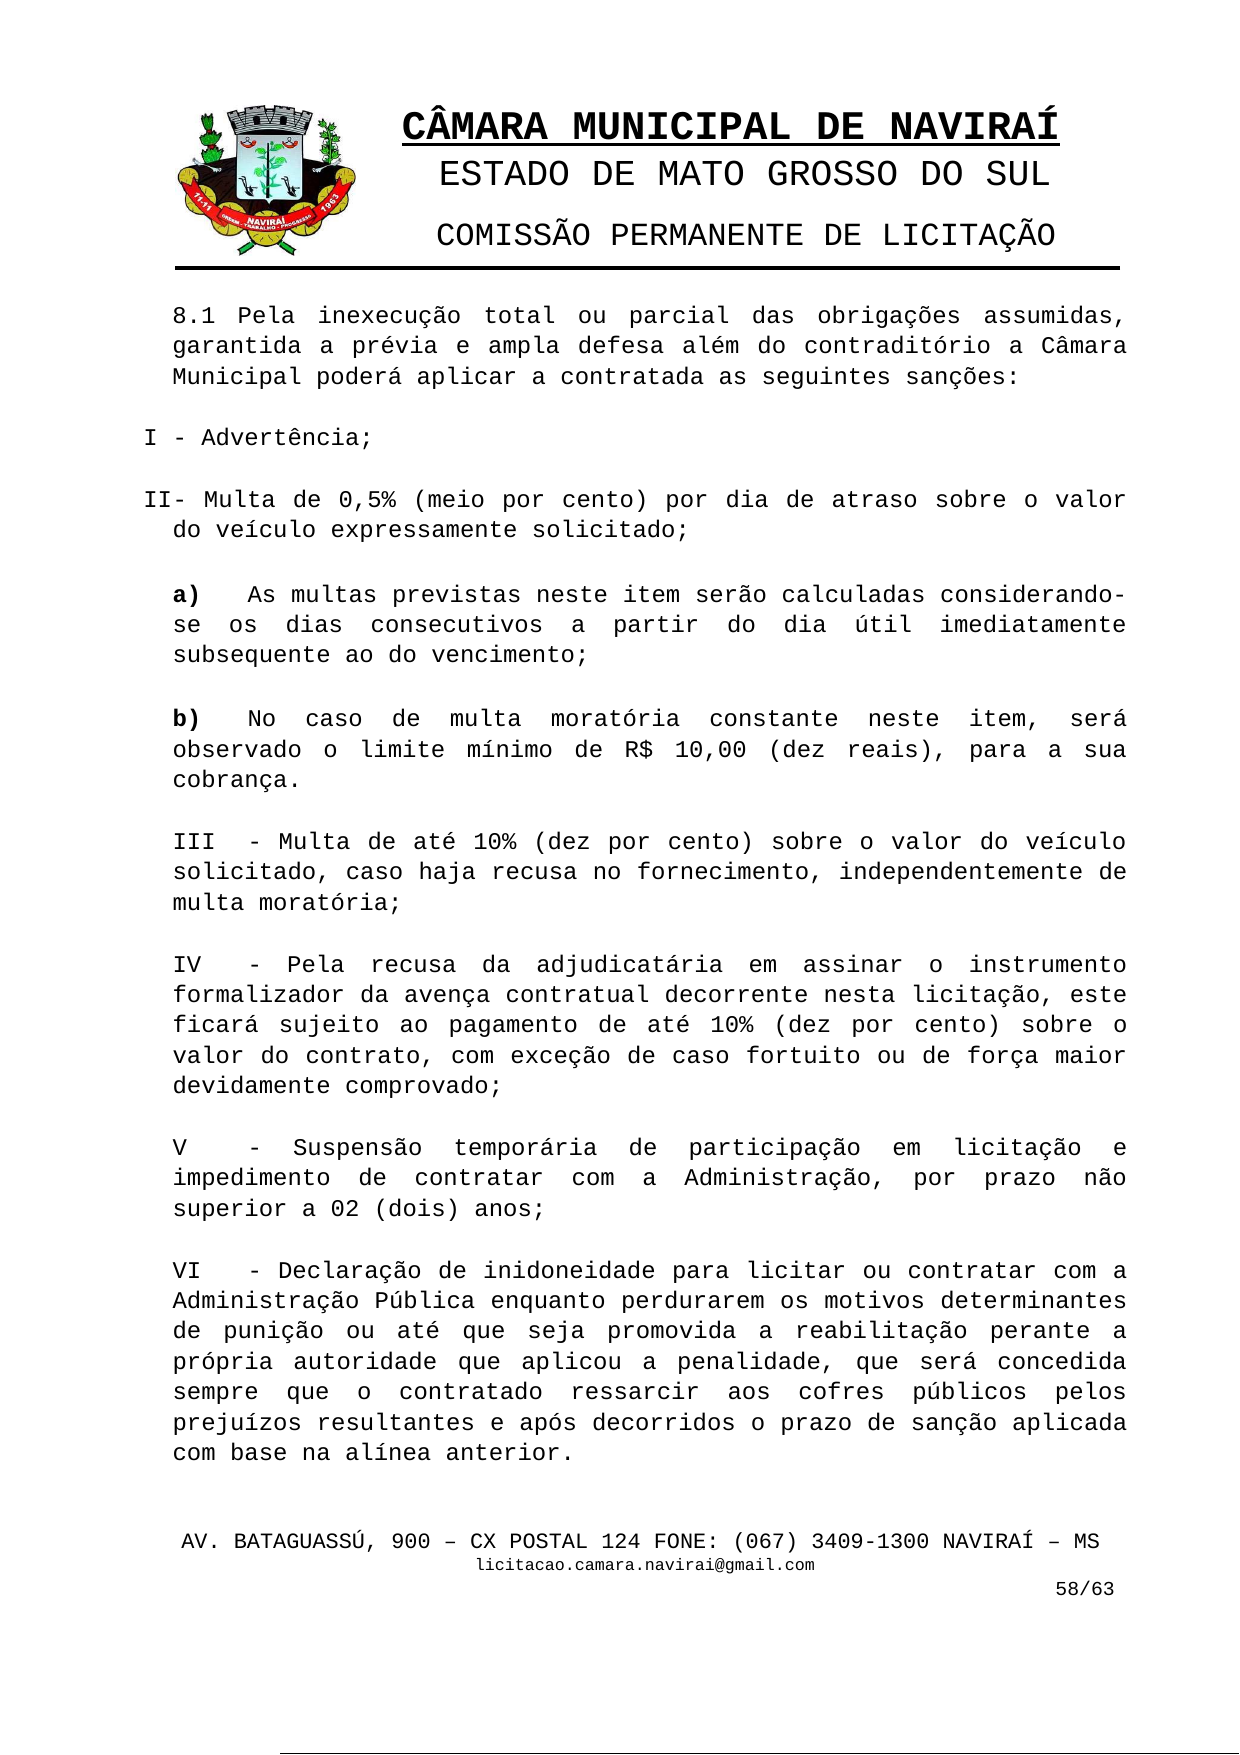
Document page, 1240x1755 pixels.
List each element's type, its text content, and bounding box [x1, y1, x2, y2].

list As multas previstas neste item serão calculadas considerando-se os dias consecutivos a partir do dia útil imediatamente subsequente ao do vencimento; [172, 582, 1128, 670]
list - Pela recusa da adjudicatária em assinar o instrumento formalizador da avença contratual decorrente nesta licitação, este ficará sujeito ao pagamento de até 10% (dez por cento) sobre o valor do contrato, com exceção de caso fortuito ou de força maior devidamente comprovado; [172, 952, 1128, 1101]
list - Multa de 0,5% (meio por cento) por dia de atraso sobre o valor do veículo expressamente solicitado; [143, 487, 1128, 545]
list - Multa de até 10% (dez por cento) sobre o valor do veículo solicitado, caso haja recusa no fornecimento, independentemente de multa moratória; [172, 829, 1128, 917]
list - Declaração de inidoneidade para licitar ou contratar com a Administração Pública enquanto perdurarem os motivos determinantes de punição ou até que seja promovida a reabilitação perante a própria autoridade que aplicou a penalidade, que será concedida sempre que o contratado ressarcir aos cofres públicos pelos prejuízos resultantes e após decorridos o prazo de sanção aplicada com base na alínea anterior. [172, 1258, 1128, 1468]
text 8.1 Pela inexecução total ou parcial das obrigações assumidas, garantida a prévia e ampla defesa além do contraditório a Câmara Municipal poderá aplicar a contratada as seguintes sanções: [172, 303, 1128, 391]
list No caso de multa moratória constante neste item, será observado o limite mínimo de R$ 10,00 (dez reais), para a sua cobrança. [172, 707, 1128, 795]
list - Advertência; [143, 426, 1128, 453]
list - Suspensão temporária de participação em licitação e impedimento de contratar com a Administração, por prazo não superior a 02 (dois) anos; [172, 1135, 1128, 1223]
